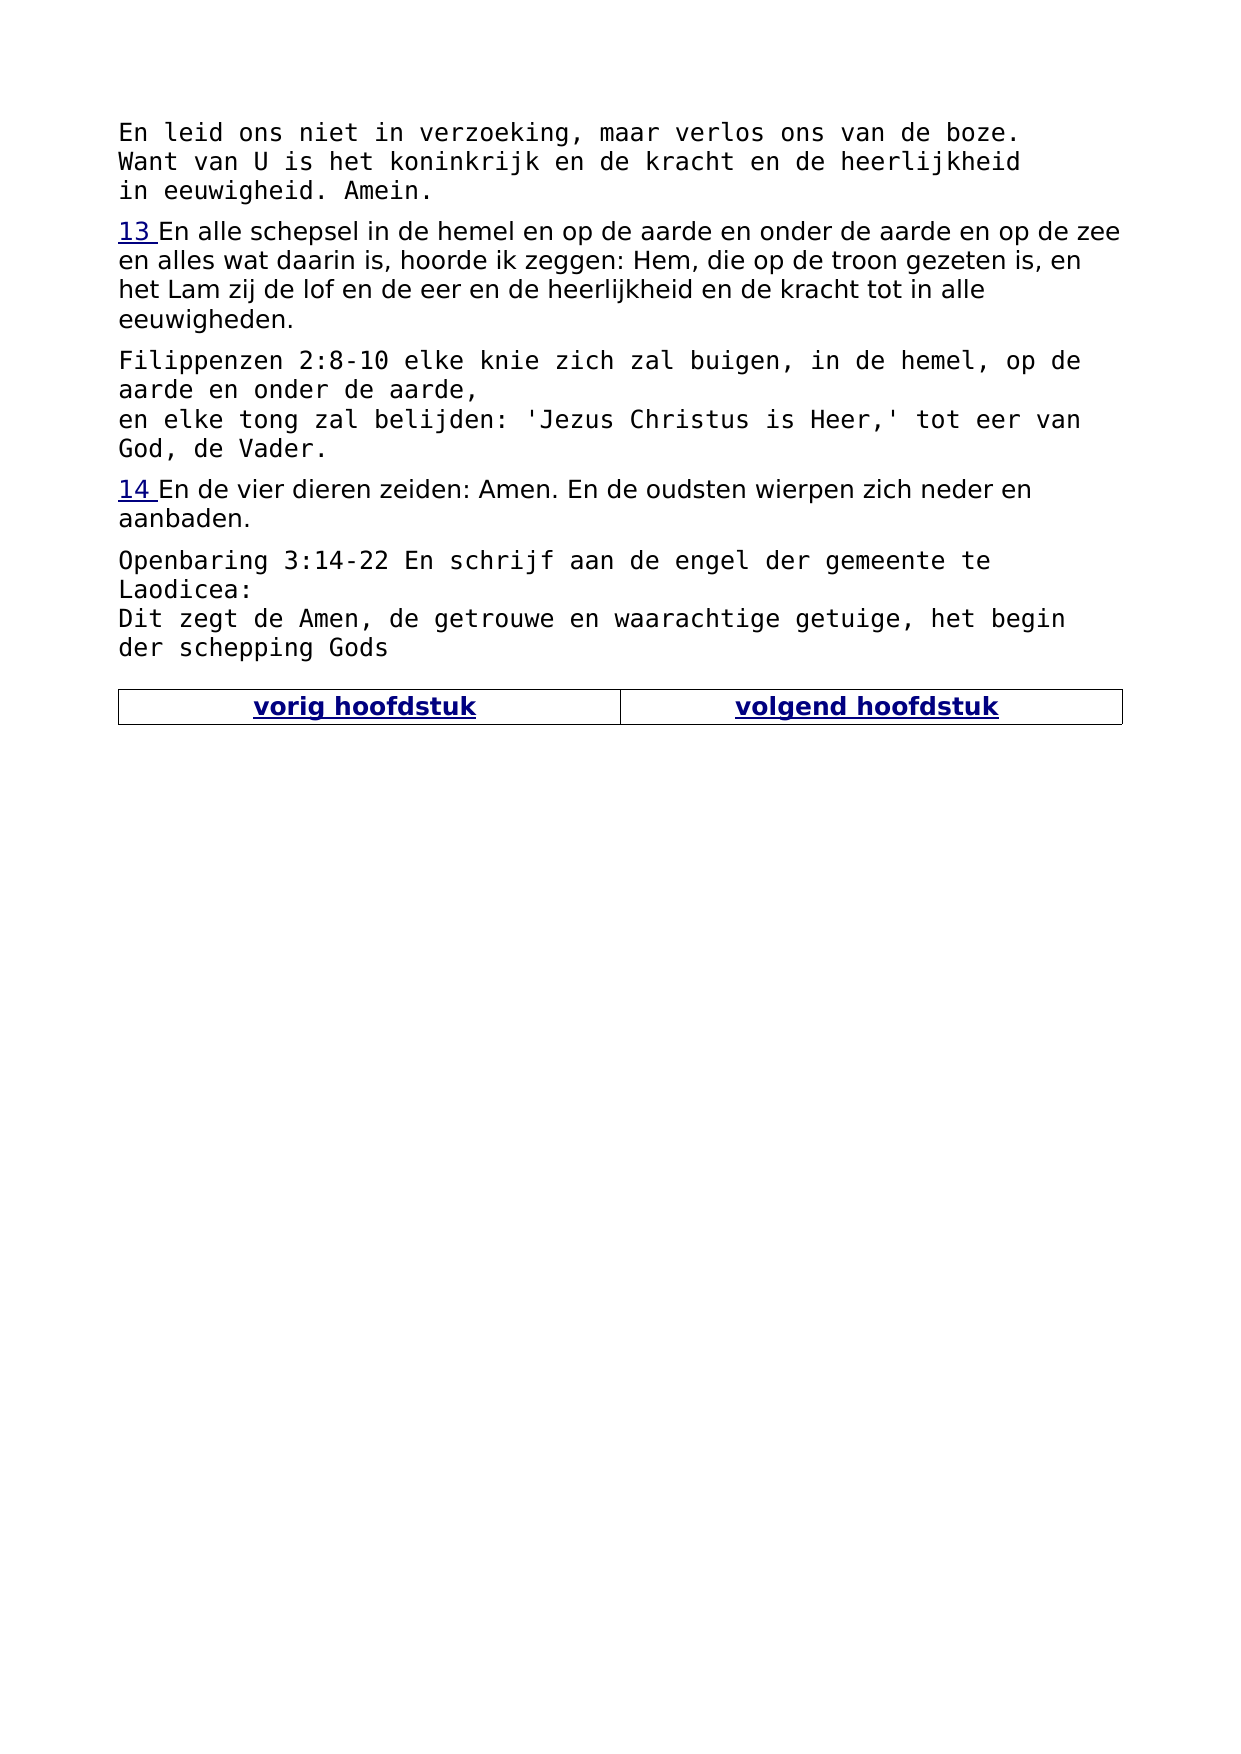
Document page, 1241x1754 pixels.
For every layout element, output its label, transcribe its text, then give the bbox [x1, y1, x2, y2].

table_header vorig hoofdstuk [119, 690, 620, 724]
text 13 En alle schepsel in de hemel en op de aarde en onder de aarde en op de zee en alles wat daarin is, hoorde ik zeggen: Hem, die op de troon gezeten is, en het Lam zij de lof en de eer en de heerlijkheid en de kracht tot in alle eeuwigheden. [118, 217, 1122, 334]
table_header volgend hoofdstuk [621, 690, 1122, 724]
text Filippenzen 2:8-10 elke knie zich zal buigen, in de hemel, op de aarde en onder de aarde, en elke tong zal belijden: 'Jezus Christus is Heer,' tot eer van God, de Vader. [118, 347, 1122, 463]
text Openbaring 3:14-22 En schrijf aan de engel der gemeente te Laodicea: Dit zegt de Amen, de getrouwe en waarachtige getuige, het begin der schepping Gods [118, 546, 1122, 662]
text En leid ons niet in verzoeking, maar verlos ons van de boze. Want van U is het koninkrijk en de kracht en de heerlijkheid in eeuwigheid. Amein. [118, 118, 1122, 206]
text 14 En de vier dieren zeiden: Amen. En de oudsten wierpen zich neder en aanbaden. [118, 475, 1122, 533]
